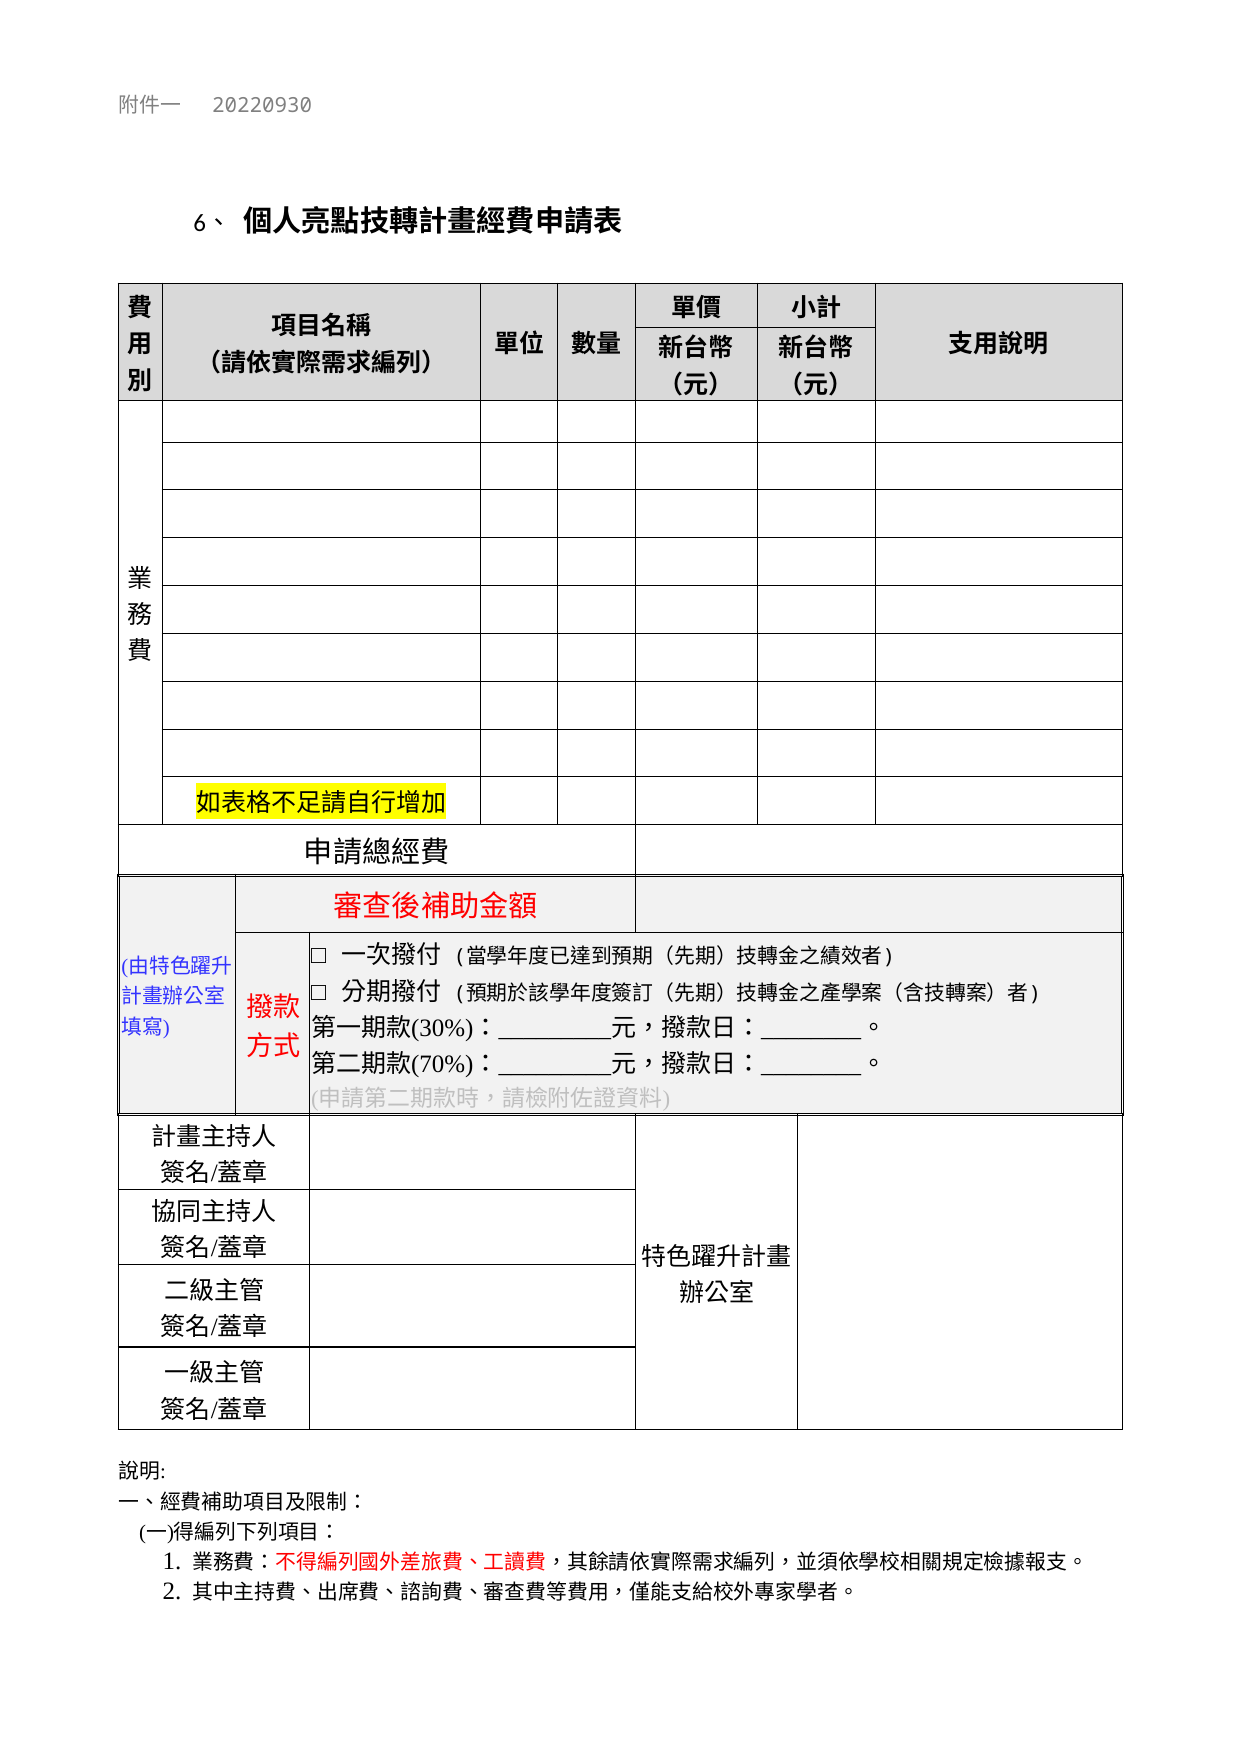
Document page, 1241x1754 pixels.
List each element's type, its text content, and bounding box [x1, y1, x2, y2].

table_cell [481, 586, 557, 633]
table_cell [636, 825, 1122, 873]
table_cell [481, 730, 557, 776]
table_cell 特色躍升計畫辦公室 [636, 1116, 797, 1429]
list 個人亮點技轉計畫經費申請表 [193, 197, 1122, 239]
table_cell [558, 401, 635, 442]
table_cell [636, 538, 757, 585]
table_cell [481, 490, 557, 537]
table_cell [310, 1116, 635, 1188]
table_header 單位 [481, 284, 557, 400]
table_cell [876, 401, 1122, 442]
table_cell 申請總經費 [119, 825, 635, 873]
table_cell (由特色躍升計畫辦公室填寫) [120, 877, 235, 1113]
table_cell [636, 682, 757, 728]
table_cell [636, 777, 757, 824]
table_cell [636, 877, 1121, 932]
table_cell □ 一次撥付 (當學年度已達到預期（先期）技轉金之績效者) □ 分期撥付 (預期於該學年度簽訂（先期）技轉金之產學案（含技轉案）者) 第一期款(30%)：_________元，撥款日：________。 第二期款(70%)：_________元，撥款日：________。 (申請第二期款時，請檢附佐證資料) [310, 933, 1121, 1113]
table_cell [481, 401, 557, 442]
table_cell [163, 730, 480, 776]
table_cell [636, 490, 757, 537]
text 一、經費補助項目及限制： [118, 1485, 1122, 1515]
table_header 費用別 [119, 284, 162, 400]
table_cell 二級主管 簽名/蓋章 [119, 1265, 309, 1346]
table_cell 審查後補助金額 [236, 877, 635, 932]
table_cell [876, 682, 1122, 728]
table_cell [758, 730, 875, 776]
table_cell [310, 1190, 635, 1264]
table_cell [558, 586, 635, 633]
text (一)得編列下列項目： [118, 1515, 1122, 1545]
table_cell [163, 586, 480, 633]
table_cell 計畫主持人 簽名/蓋章 [119, 1116, 309, 1188]
table_cell 協同主持人 簽名/蓋章 [119, 1190, 309, 1264]
table_cell [798, 1116, 1122, 1429]
table_cell [558, 490, 635, 537]
table_cell [163, 682, 480, 728]
table_cell [163, 490, 480, 537]
table_cell [558, 538, 635, 585]
table_cell [481, 538, 557, 585]
table_cell [758, 401, 875, 442]
table_cell [758, 586, 875, 633]
table_cell [876, 586, 1122, 633]
table_cell [876, 730, 1122, 776]
table_cell [876, 490, 1122, 537]
list 其中主持費、出席費、諮詢費、審查費等費用，僅能支給校外專家學者。 [162, 1576, 1122, 1606]
table_cell [758, 538, 875, 585]
table_cell [163, 538, 480, 585]
table_cell [636, 586, 757, 633]
table_cell [481, 682, 557, 728]
table_cell [163, 634, 480, 681]
table_cell [758, 777, 875, 824]
table_cell [481, 634, 557, 681]
table_cell 一級主管 簽名/蓋章 [119, 1348, 309, 1429]
table_cell [876, 777, 1122, 824]
table_cell 新台幣（元） [758, 328, 875, 400]
table_header 支用說明 [876, 284, 1122, 400]
table_cell 新台幣（元） [636, 328, 757, 400]
text 說明: [118, 1455, 1122, 1485]
table_header 小計 [758, 284, 875, 327]
table_cell [558, 777, 635, 824]
list 業務費：不得編列國外差旅費、工讀費，其餘請依實際需求編列，並須依學校相關規定檢據報支。 [162, 1545, 1122, 1576]
table_cell [558, 443, 635, 489]
table_cell [481, 443, 557, 489]
table_cell [558, 730, 635, 776]
table_cell 撥款方式 [236, 933, 309, 1113]
table_cell [636, 634, 757, 681]
table_cell [310, 1265, 635, 1346]
table_header 項目名稱 （請依實際需求編列） [163, 284, 480, 400]
table_cell [636, 730, 757, 776]
table_cell [310, 1348, 635, 1429]
table_cell [636, 443, 757, 489]
table_cell [558, 634, 635, 681]
table_cell [758, 682, 875, 728]
table_header 單價 [636, 284, 757, 327]
table_cell [558, 682, 635, 728]
table_cell [758, 634, 875, 681]
table_cell [876, 634, 1122, 681]
table_cell [163, 401, 480, 442]
table_cell [636, 401, 757, 442]
table_cell [876, 538, 1122, 585]
table_header 數量 [558, 284, 635, 400]
table_cell 業務費 [119, 401, 162, 824]
table_cell [876, 443, 1122, 489]
table_cell [481, 777, 557, 824]
table_cell [758, 443, 875, 489]
table_cell [163, 443, 480, 489]
table_cell [758, 490, 875, 537]
table_cell 如表格不足請自行增加 [163, 777, 480, 824]
